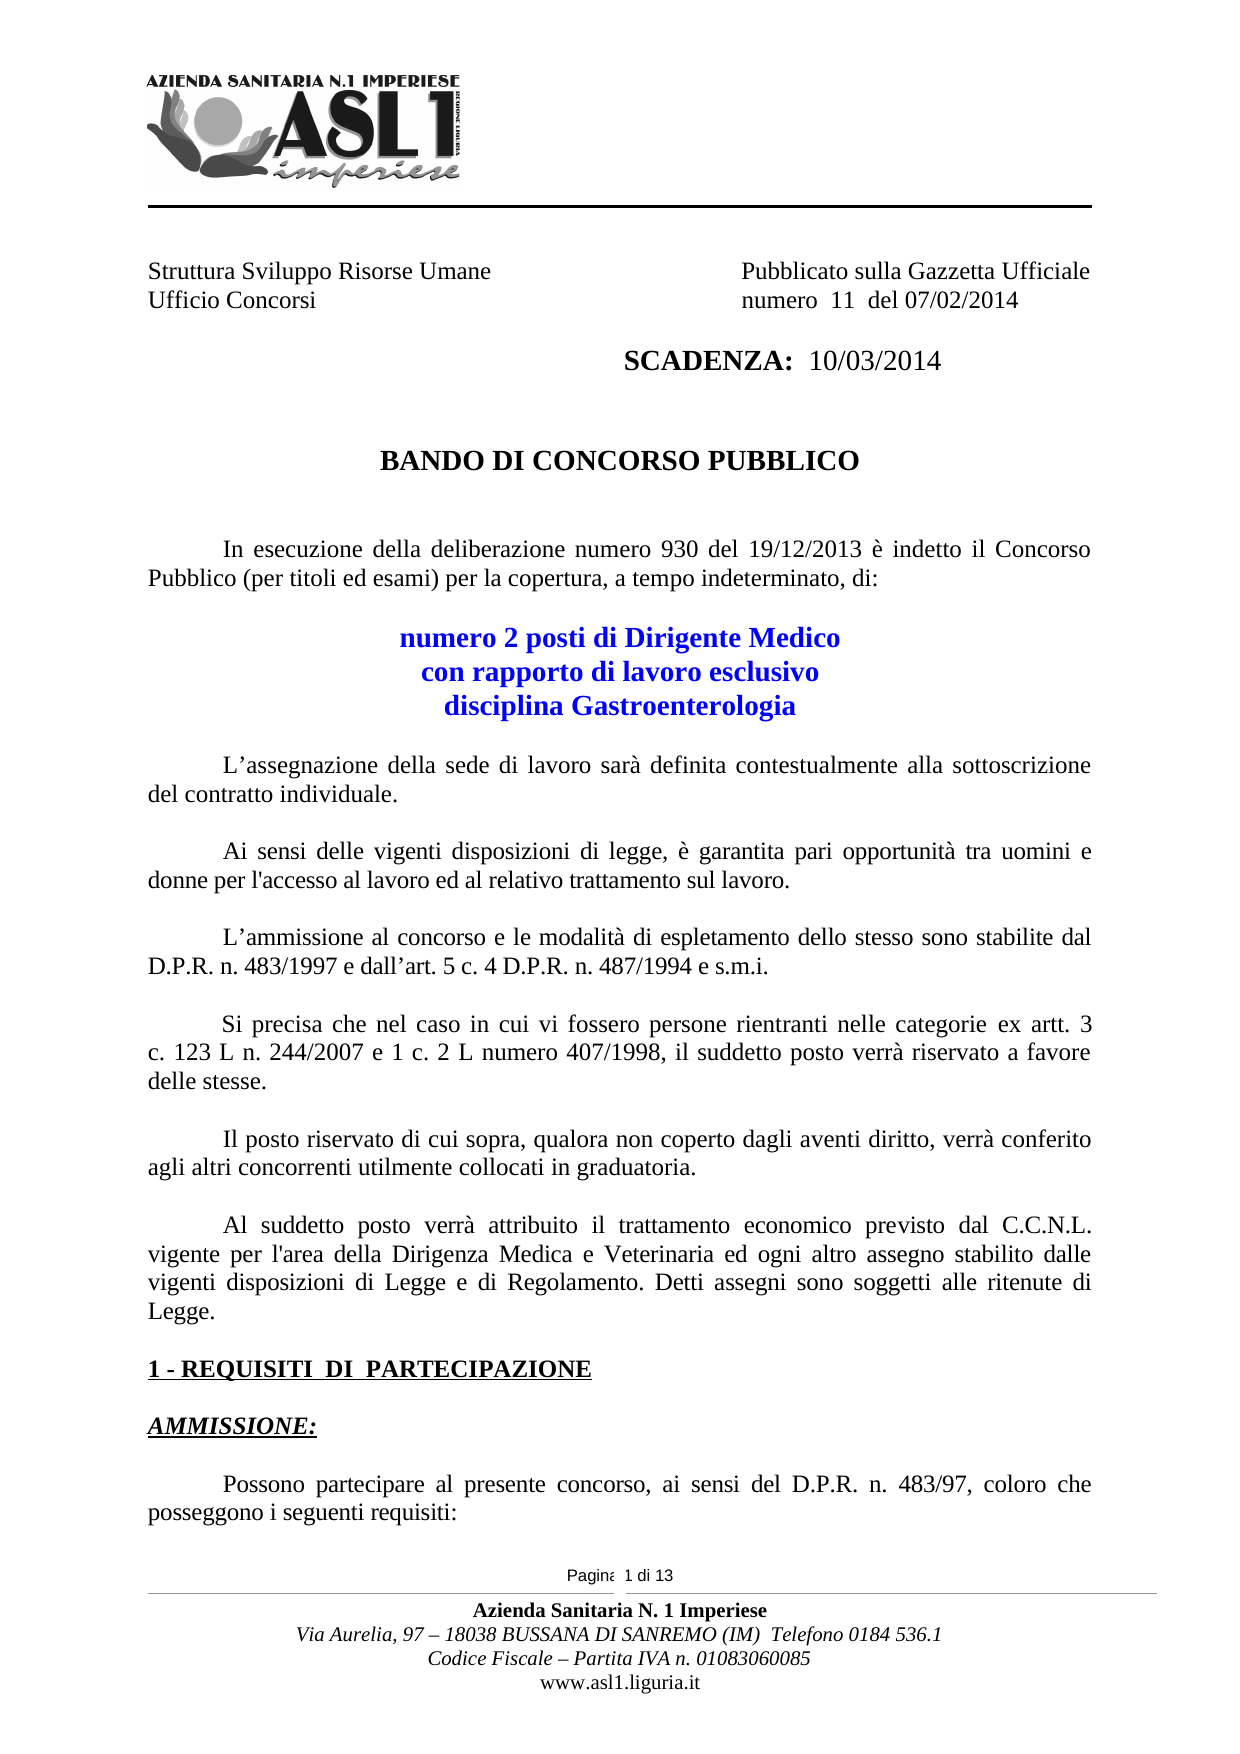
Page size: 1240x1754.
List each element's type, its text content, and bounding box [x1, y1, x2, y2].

text AMMISSIONE: [148, 1411, 1092, 1440]
text Il posto riservato di cui sopra, qualora non coperto dagli aventi diritto, verrà conferito agli altri concorrenti utilmente collocati in graduatoria. [148, 1124, 1092, 1181]
text Si precisa che nel caso in cui vi fossero persone rientranti nelle categorie ex artt. 3 c. 123 L n. 244/2007 e 1 c. 2 L numero 407/1998, il suddetto posto verrà riservato a favore delle stesse. [148, 1009, 1092, 1095]
text In esecuzione della deliberazione numero 930 del 19/12/2013 è indetto il Concorso Pubblico (per titoli ed esami) per la copertura, a tempo indeterminato, di: [148, 534, 1092, 592]
text Ai sensi delle vigenti disposizioni di legge, è garantita pari opportunità tra uomini e donne per l'accesso al lavoro ed al relativo trattamento sul lavoro. [148, 836, 1092, 894]
text SCADENZA: 10/03/2014 [384, 343, 1092, 376]
text Al suddetto posto verrà attribuito il trattamento economico pre­visto dal C.C.N.L. vigente per l'area della Dirigenza Medica e Veterinaria ed ogni altro assegno stabilito dalle vigenti disposizioni di Legge e di Regolamento. Detti assegni sono soggetti alle ritenute di Legge. [148, 1210, 1092, 1325]
text L’assegnazione della sede di lavoro sarà definita contestualmente alla sottoscrizione del contratto individuale. [148, 750, 1092, 807]
text L’ammissione al concorso e le modalità di espletamento dello stesso sono stabilite dal D.P.R. n. 483/1997 e dall’art. 5 c. 4 D.P.R. n. 487/1994 e s.m.i. [148, 922, 1092, 980]
text con rapporto di lavoro esclusivo [148, 654, 1092, 688]
text Ufficio Concorsi numero 11 del 07/02/2014 [148, 285, 1092, 314]
text Possono partecipare al presente concorso, ai sensi del D.P.R. n. 483/97, coloro che posseggono i seguenti requisiti: [148, 1469, 1092, 1526]
text disciplina Gastroenterologia [148, 688, 1092, 721]
text numero 2 posti di Dirigente Medico [148, 621, 1092, 654]
text Struttura Sviluppo Risorse Umane Pubblicato sulla Gazzetta Ufficiale [148, 256, 1092, 285]
subtitle BANDO DI CONCORSO PUBBLICO [148, 443, 1092, 477]
text [530, 92, 1143, 199]
text 1 - REQUISITI DI PARTECIPAZIONE [148, 1354, 1092, 1382]
